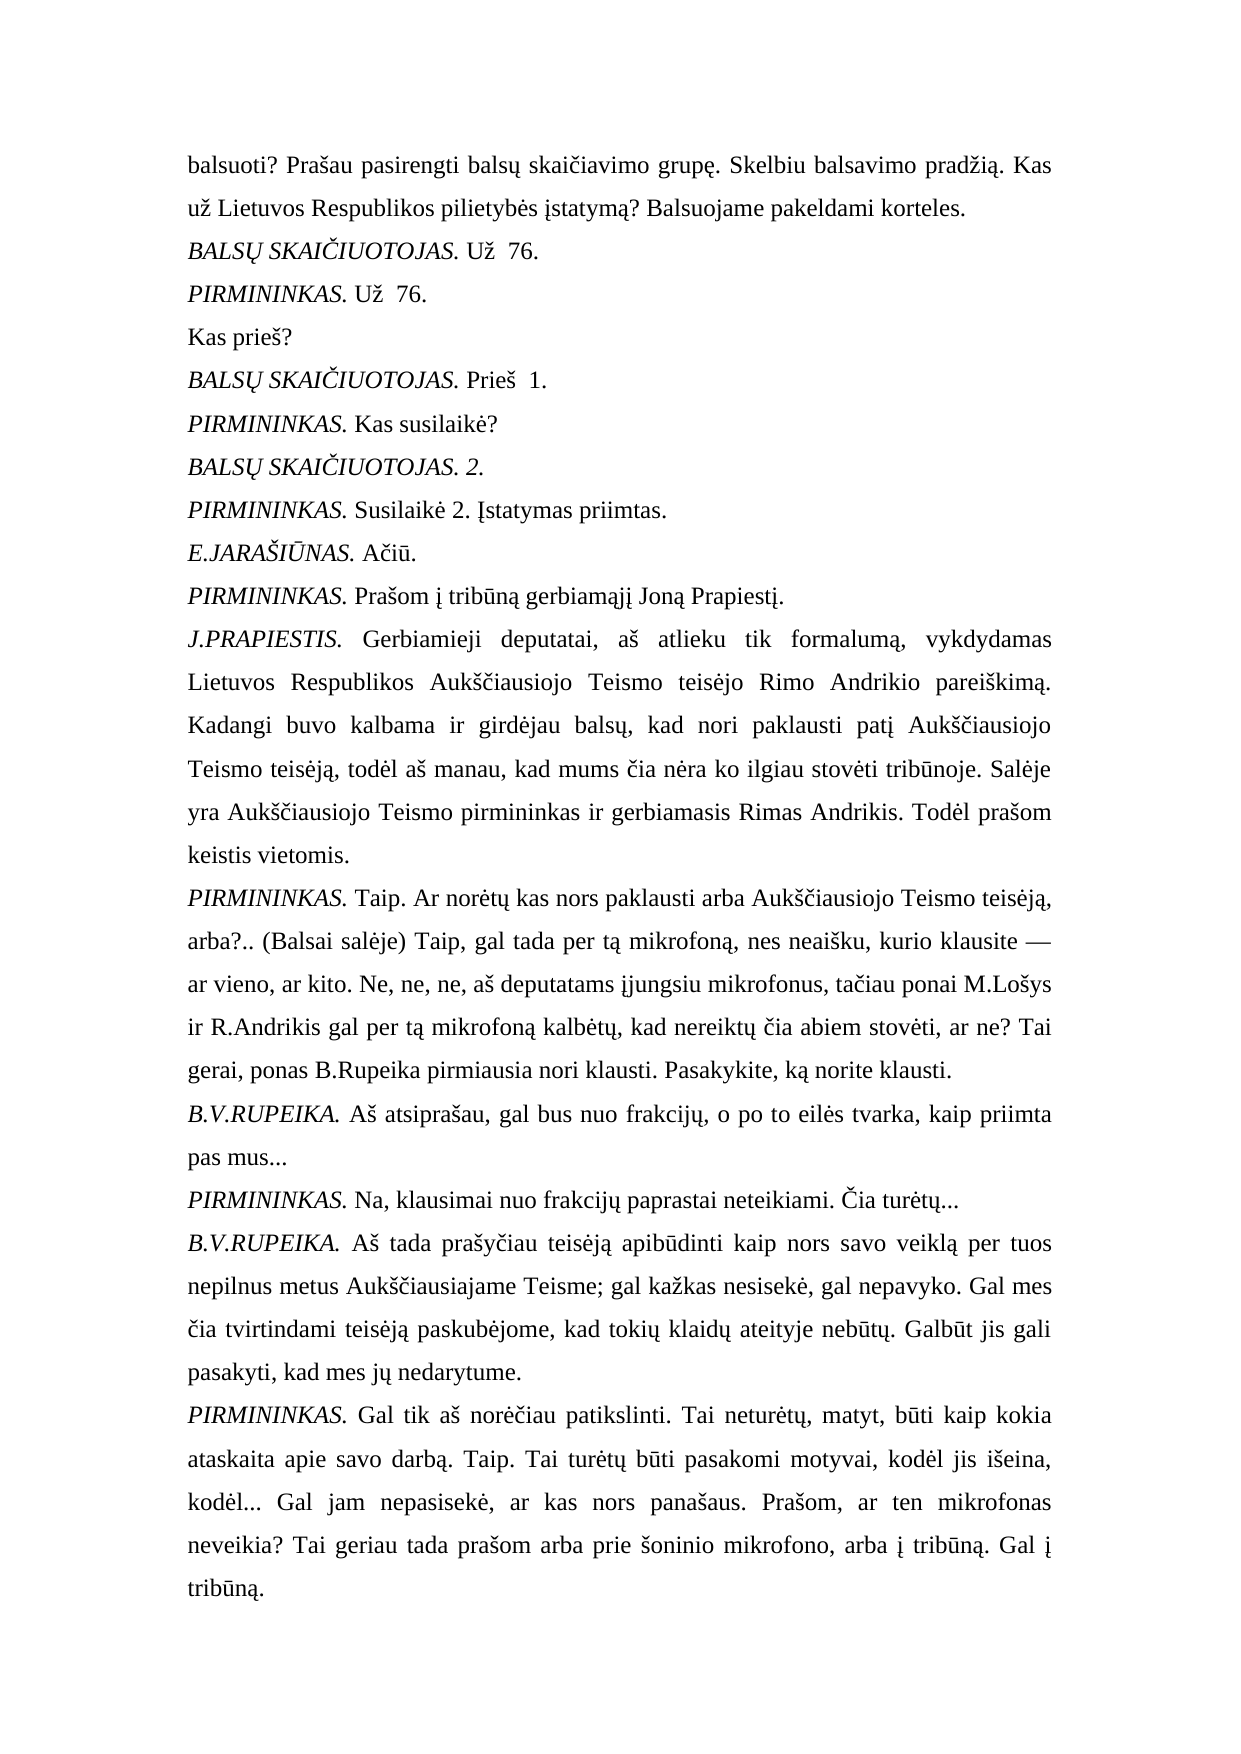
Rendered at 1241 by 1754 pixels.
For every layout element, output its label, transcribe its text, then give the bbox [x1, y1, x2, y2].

text J.PRAPIESTIS. Gerbiamieji deputatai, aš atlieku tik formalumą, vykdydamas Lietuvos Respublikos Aukščiausiojo Teismo teisėjo Rimo Andrikio pareiškimą. Kadangi buvo kalbama ir girdėjau balsų, kad nori paklausti patį Aukščiausiojo Teismo teisėją, todėl aš manau, kad mums čia nėra ko ilgiau stovėti tribūnoje. Salėje yra Aukščiausiojo Teismo pirmininkas ir gerbiamasis Rimas Andrikis. Todėl prašom keistis vietomis. [187, 624, 1053, 869]
text BALSŲ SKAIČIUOTOJAS. Prieš 1. [187, 366, 1053, 394]
text PIRMININKAS. Prašom į tribūną gerbiamąjį Joną Prapiestį. [187, 581, 1053, 610]
text B.V.RUPEIKA. Aš atsiprašau, gal bus nuo frakcijų, o po to eilės tvarka, kaip priimta pas mus... [187, 1099, 1053, 1171]
text PIRMININKAS. Gal tik aš norėčiau patikslinti. Tai neturėtų, matyt, būti kaip kokia ataskaita apie savo darbą. Taip. Tai turėtų būti pasakomi motyvai, kodėl jis išeina, kodėl... Gal jam nepasisekė, ar kas nors panašaus. Prašom, ar ten mikrofonas neveikia? Tai geriau tada prašom arba prie šoninio mikrofono, arba į tribūną. Gal į tribūną. [187, 1401, 1053, 1602]
text PIRMININKAS. Taip. Ar norėtų kas nors paklausti arba Aukščiausiojo Teismo teisėją, arba?.. (Balsai salėje) Taip, gal tada per tą mikrofoną, nes neaišku, kurio klausite — ar vieno, ar kito. Ne, ne, ne, aš deputatams įjungsiu mikrofonus, tačiau ponai M.Lošys ir R.Andrikis gal per tą mikrofoną kalbėtų, kad nereiktų čia abiem stovėti, ar ne? Tai gerai, ponas B.Rupeika pirmiausia nori klausti. Pasakykite, ką norite klausti. [187, 883, 1053, 1084]
text balsuoti? Prašau pasirengti balsų skaičiavimo grupę. Skelbiu balsavimo pradžią. Kas už Lietuvos Respublikos pilietybės įstatymą? Balsuojame pakeldami korteles. [187, 150, 1053, 222]
text PIRMININKAS. Na, klausimai nuo frakcijų paprastai neteikiami. Čia turėtų... [187, 1185, 1053, 1214]
text PIRMININKAS. Kas susilaikė? [187, 409, 1053, 437]
text B.V.RUPEIKA. Aš tada prašyčiau teisėją apibūdinti kaip nors savo veiklą per tuos nepilnus metus Aukščiausiajame Teisme; gal kažkas nesisekė, gal nepavyko. Gal mes čia tvirtindami teisėją paskubėjome, kad tokių klaidų ateityje nebūtų. Galbūt jis gali pasakyti, kad mes jų nedarytume. [187, 1228, 1053, 1386]
text BALSŲ SKAIČIUOTOJAS. 2. [187, 452, 1053, 481]
text PIRMININKAS. Už 76. [187, 279, 1053, 308]
text BALSŲ SKAIČIUOTOJAS. Už 76. [187, 236, 1053, 265]
text E.JARAŠIŪNAS. Ačiū. [187, 538, 1053, 567]
text PIRMININKAS. Susilaikė 2. Įstatymas priimtas. [187, 495, 1053, 524]
text Kas prieš? [187, 322, 1053, 351]
